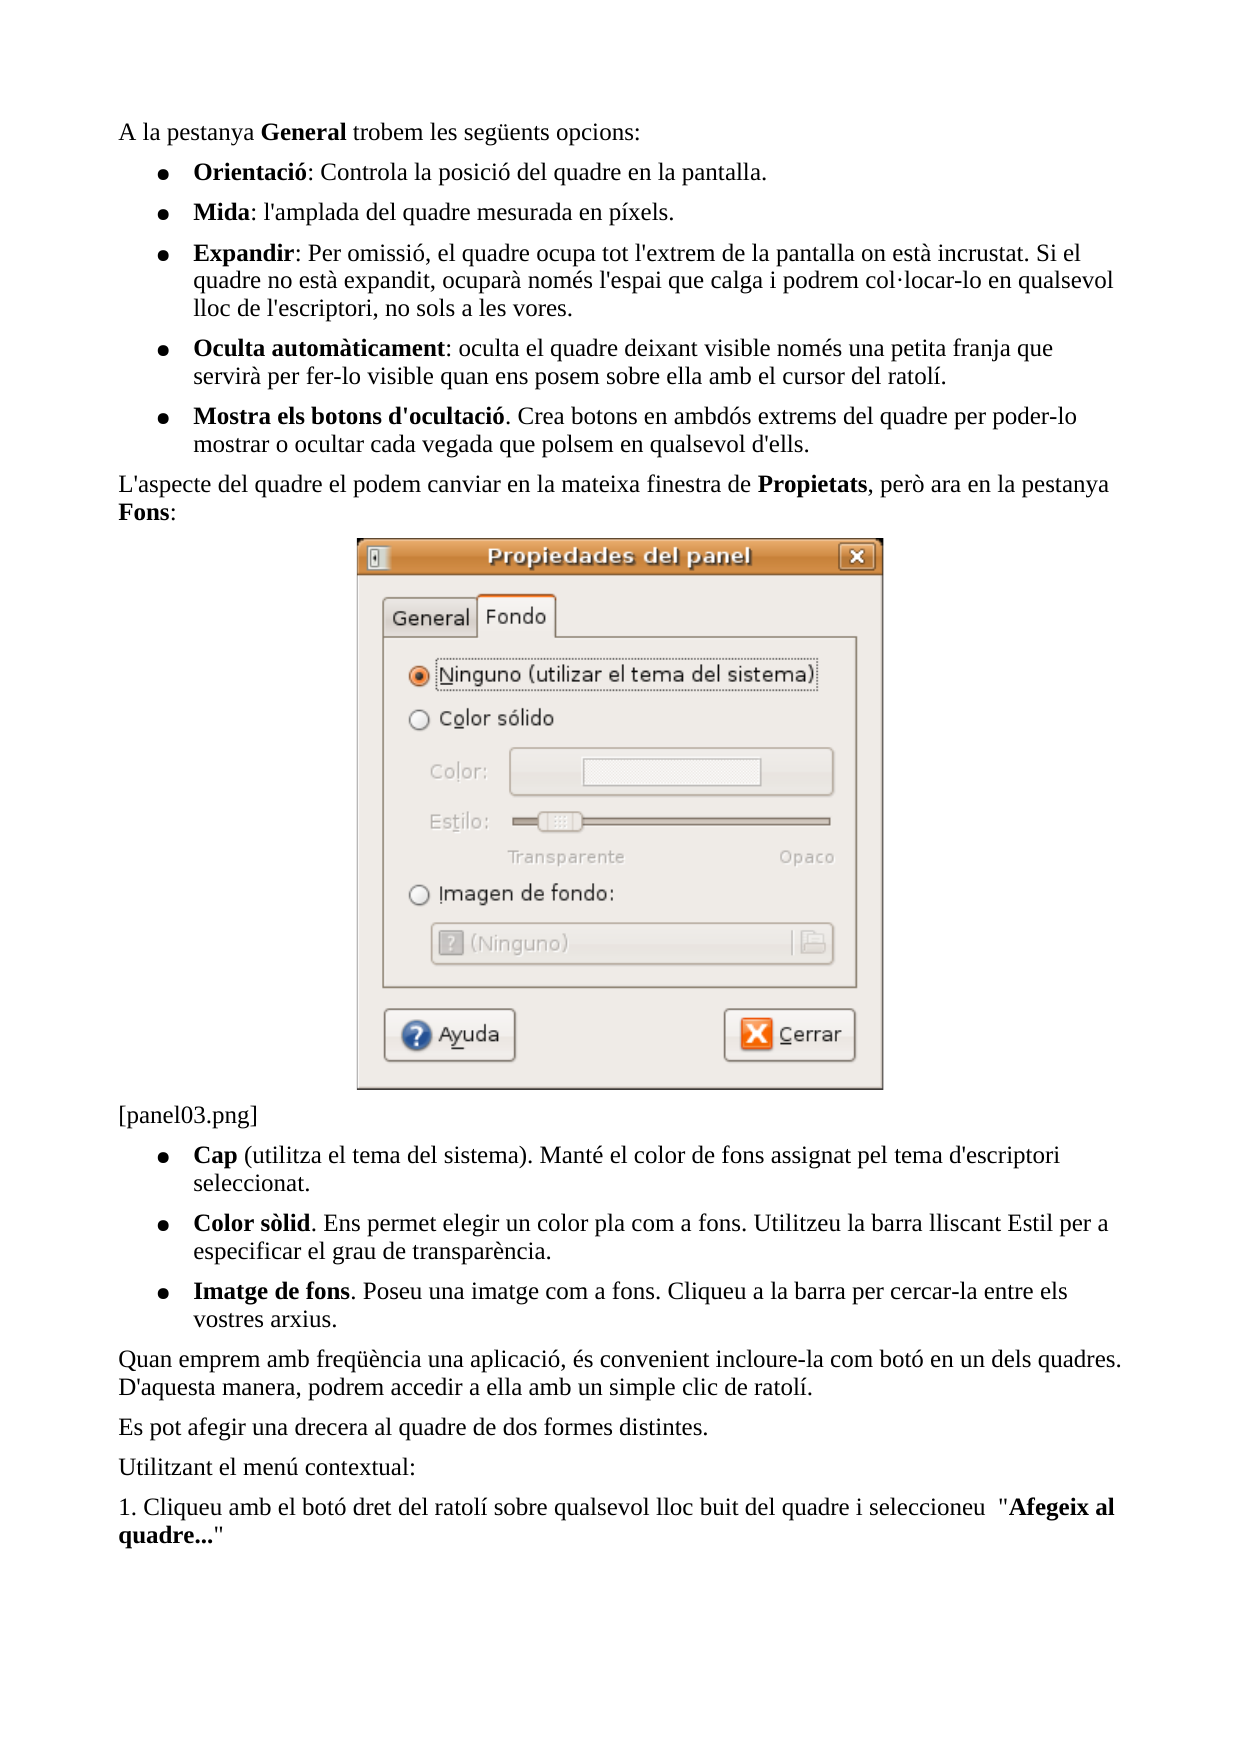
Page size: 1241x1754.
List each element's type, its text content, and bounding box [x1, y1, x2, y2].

list Cap (utilitza el tema del sistema). Manté el color de fons assignat pel tema d'escriptori seleccionat. [156, 1141, 1122, 1197]
list Oculta automàticament: oculta el quadre deixant visible només una petita franja que servirà per fer-lo visible quan ens posem sobre ella amb el cursor del ratolí. [156, 334, 1122, 390]
text A la pestanya General trobem les següents opcions: [118, 118, 1122, 146]
list Orientació: Controla la posició del quadre en la pantalla. [156, 158, 1122, 186]
text Utilitzant el menú contextual: [118, 1453, 1122, 1481]
text [panel03.png] [118, 1101, 1122, 1129]
list Mida: l'amplada del quadre mesurada en píxels. [156, 198, 1122, 226]
text L'aspecte del quadre el podem canviar en la mateixa finestra de Propietats, però ara en la pestanya Fons: [118, 470, 1122, 526]
text 1. Cliqueu amb el botó dret del ratolí sobre qualsevol lloc buit del quadre i seleccioneu "Afegeix al quadre..." [118, 1493, 1122, 1549]
list Mostra els botons d'ocultació. Crea botons en ambdós extrems del quadre per poder-lo mostrar o ocultar cada vegada que polsem en qualsevol d'ells. [156, 402, 1122, 458]
picture [356, 538, 884, 1090]
list Imatge de fons. Poseu una imatge com a fons. Cliqueu a la barra per cercar-la entre els vostres arxius. [156, 1277, 1122, 1332]
list Color sòlid. Ens permet elegir un color pla com a fons. Utilitzeu la barra lliscant Estil per a especificar el grau de transparència. [156, 1209, 1122, 1264]
list Expandir: Per omissió, el quadre ocupa tot l'extrem de la pantalla on està incrustat. Si el quadre no està expandit, ocuparà només l'espai que calga i podrem col·locar-lo en qualsevol lloc de l'escriptori, no sols a les vores. [156, 239, 1122, 322]
text Quan emprem amb freqüència una aplicació, és convenient incloure-la com botó en un dels quadres. D'aquesta manera, podrem accedir a ella amb un simple clic de ratolí. [118, 1345, 1122, 1400]
text Es pot afegir una drecera al quadre de dos formes distintes. [118, 1413, 1122, 1441]
